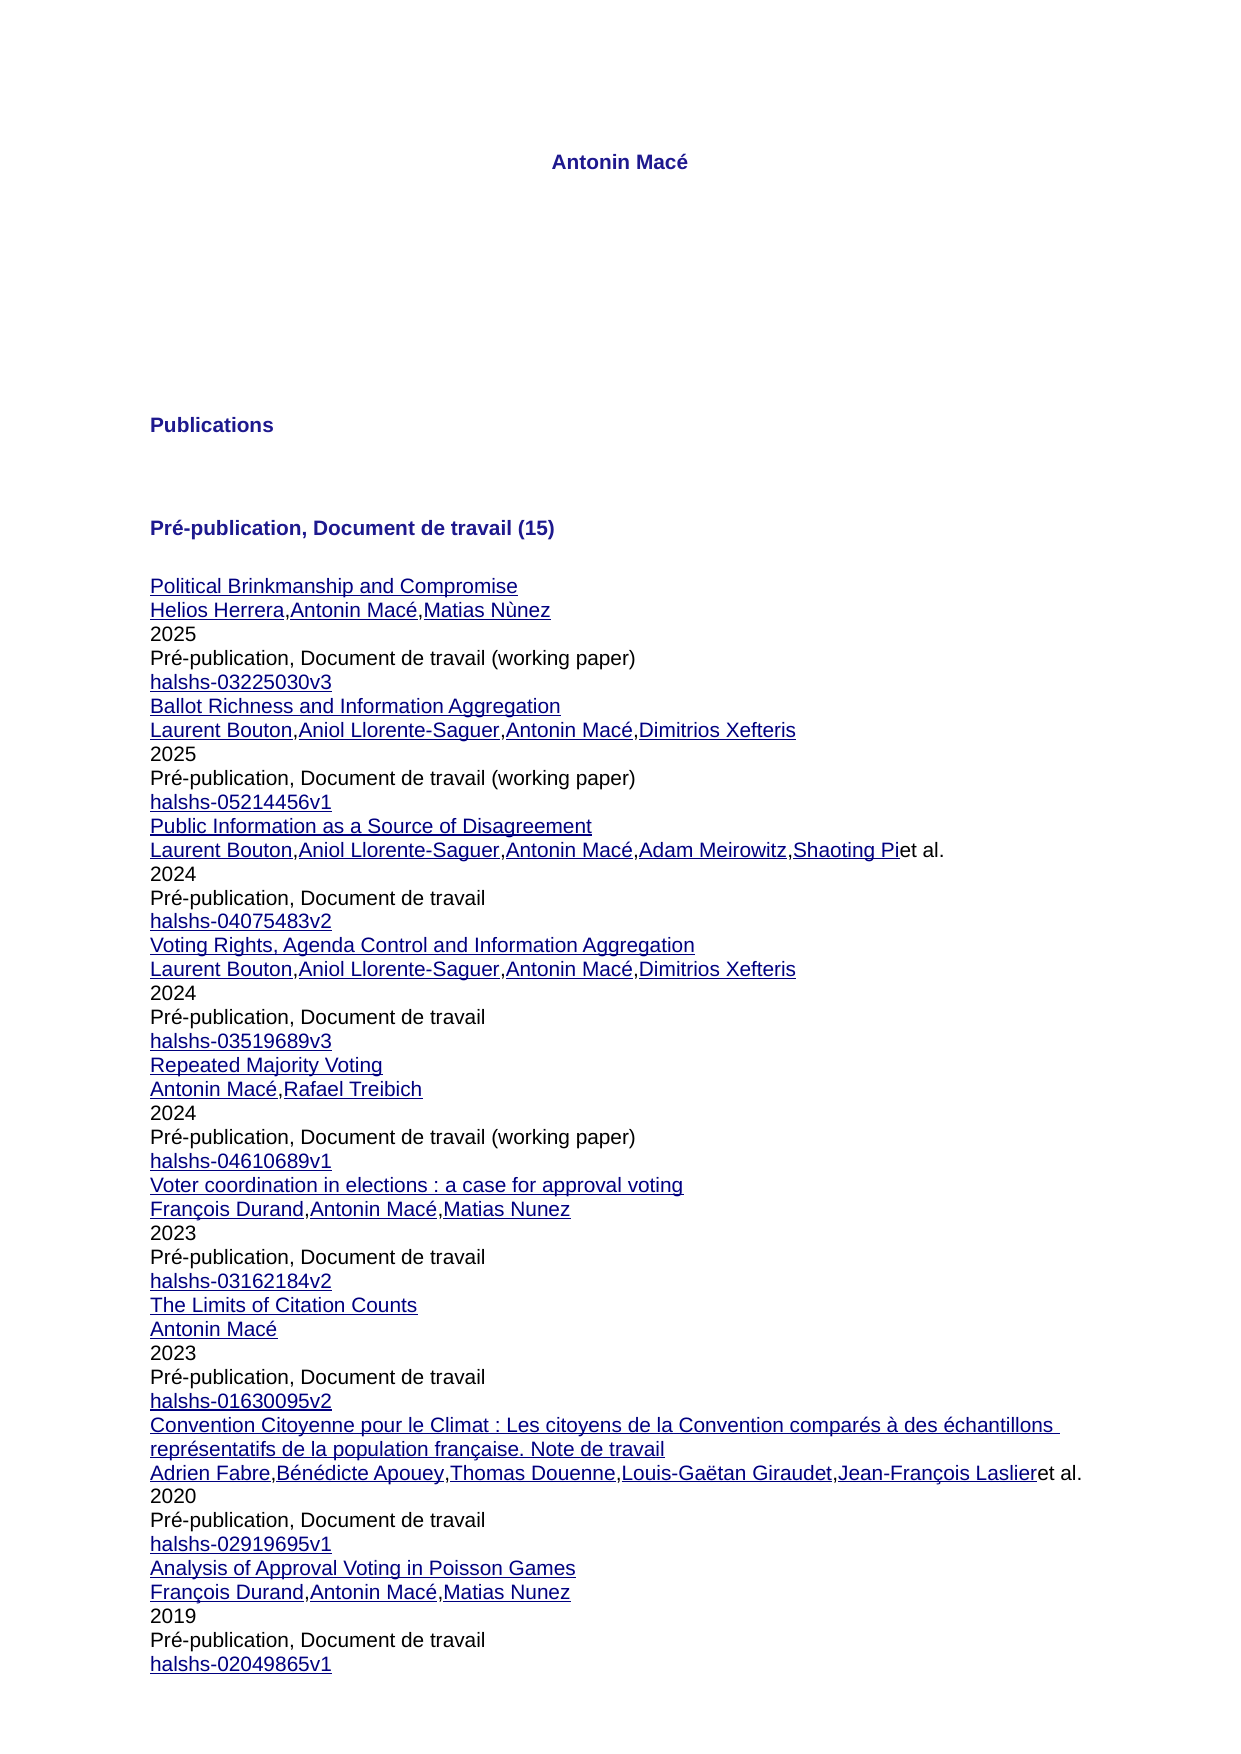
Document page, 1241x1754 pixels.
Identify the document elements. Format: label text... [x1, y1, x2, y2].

table_cell Repeated Majority Voting Antonin Macé,Rafael Treibich 2024 Pré-publication, Document de travail (working paper) halshs-04610689v1 [150, 1053, 1090, 1173]
table_cell Voting Rights, Agenda Control and Information Aggregation Laurent Bouton,Aniol Llorente-Saguer,Antonin Macé,Dimitrios Xefteris 2024 Pré-publication, Document de travail halshs-03519689v3 [150, 933, 1090, 1053]
table_cell Convention Citoyenne pour le Climat : Les citoyens de la Convention comparés à des échantillons représentatifs de la population française. Note de travail Adrien Fabre,Bénédicte Apouey,Thomas Douenne,Louis-Gaëtan Giraudet,Jean-François Laslieret al. 2020 Pré-publication, Document de travail halshs-02919695v1 [150, 1413, 1090, 1556]
subtitle Pré-publication, Document de travail (15) [150, 516, 1090, 539]
table_cell Public Information as a Source of Disagreement Laurent Bouton,Aniol Llorente-Saguer,Antonin Macé,Adam Meirowitz,Shaoting Piet al. 2024 Pré-publication, Document de travail halshs-04075483v2 [150, 814, 1090, 933]
table_cell The Limits of Citation Counts Antonin Macé 2023 Pré-publication, Document de travail halshs-01630095v2 [150, 1293, 1090, 1412]
subtitle Antonin Macé [150, 150, 1090, 174]
table_cell Voter coordination in elections : a case for approval voting François Durand,Antonin Macé,Matias Nunez 2023 Pré-publication, Document de travail halshs-03162184v2 [150, 1173, 1090, 1293]
table_cell Analysis of Approval Voting in Poisson Games François Durand,Antonin Macé,Matias Nunez 2019 Pré-publication, Document de travail halshs-02049865v1 [150, 1556, 1090, 1676]
table_cell Ballot Richness and Information Aggregation Laurent Bouton,Aniol Llorente-Saguer,Antonin Macé,Dimitrios Xefteris 2025 Pré-publication, Document de travail (working paper) halshs-05214456v1 [150, 694, 1090, 813]
subtitle Publications [150, 412, 1090, 436]
table_header Political Brinkmanship and Compromise Helios Herrera,Antonin Macé,Matias Nùnez 2025 Pré-publication, Document de travail (working paper) halshs-03225030v3 [150, 574, 1090, 694]
